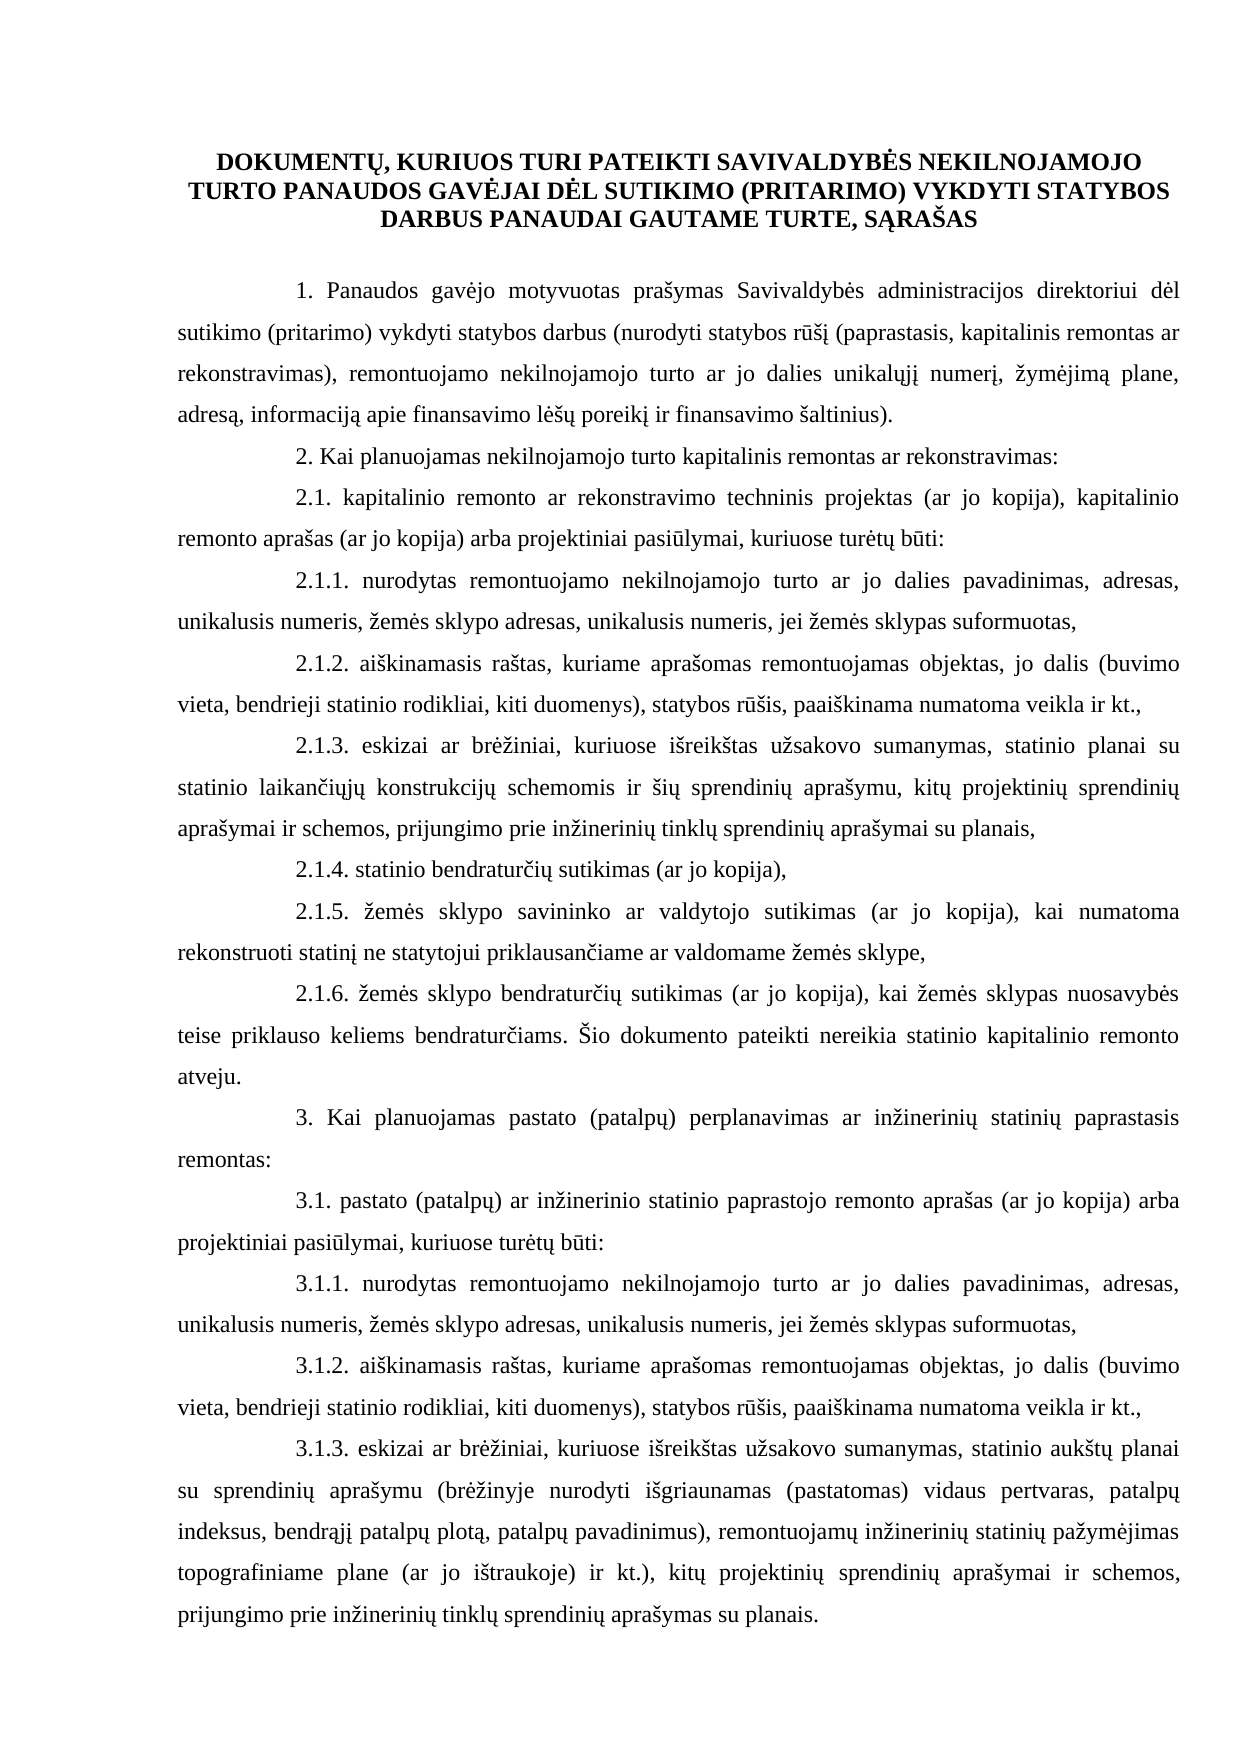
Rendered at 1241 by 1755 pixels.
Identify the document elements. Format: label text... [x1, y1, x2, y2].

text 3.1. pastato (patalpų) ar inžinerinio statinio paprastojo remonto aprašas (ar jo kopija) arba projektiniai pasiūlymai, kuriuose turėtų būti: [177, 1186, 1181, 1255]
text 3.1.3. eskizai ar brėžiniai, kuriuose išreikštas užsakovo sumanymas, statinio aukštų planai su sprendinių aprašymu (brėžinyje nurodyti išgriaunamas (pastatomas) vidaus pertvaras, patalpų indeksus, bendrąjį patalpų plotą, patalpų pavadinimus), remontuojamų inžinerinių statinių pažymėjimas topografiniame plane (ar jo ištraukoje) ir kt.), kitų projektinių sprendinių aprašymai ir schemos, prijungimo prie inžinerinių tinklų sprendinių aprašymas su planais. [177, 1434, 1181, 1627]
text 2.1.6. žemės sklypo bendraturčių sutikimas (ar jo kopija), kai žemės sklypas nuosavybės teise priklauso keliems bendraturčiams. Šio dokumento pateikti nereikia statinio kapitalinio remonto atveju. [177, 979, 1181, 1090]
text DOKUMENTŲ, KURIUOS TURI PATEIKTI SAVIVALDYBĖS NEKILNOJAMOJO TURTO PANAUDOS GAVĖJAI DĖL SUTIKIMO (PRITARIMO) VYKDYTI STATYBOS DARBUS PANAUDAI GAUTAME TURTE, SĄRAŠAS [177, 147, 1181, 233]
text 3. Kai planuojamas pastato (patalpų) perplanavimas ar inžinerinių statinių paprastasis remontas: [177, 1103, 1181, 1172]
text 2.1.5. žemės sklypo savininko ar valdytojo sutikimas (ar jo kopija), kai numatoma rekonstruoti statinį ne statytojui priklausančiame ar valdomame žemės sklype, [177, 897, 1181, 966]
text 2.1.4. statinio bendraturčių sutikimas (ar jo kopija), [177, 855, 1181, 883]
text 2.1.3. eskizai ar brėžiniai, kuriuose išreikštas užsakovo sumanymas, statinio planai su statinio laikančiųjų konstrukcijų schemomis ir šių sprendinių aprašymu, kitų projektinių sprendinių aprašymai ir schemos, prijungimo prie inžinerinių tinklų sprendinių aprašymai su planais, [177, 731, 1181, 842]
text 3.1.1. nurodytas remontuojamo nekilnojamojo turto ar jo dalies pavadinimas, adresas, unikalusis numeris, žemės sklypo adresas, unikalusis numeris, jei žemės sklypas suformuotas, [177, 1269, 1181, 1338]
text 1. Panaudos gavėjo motyvuotas prašymas Savivaldybės administracijos direktoriui dėl sutikimo (pritarimo) vykdyti statybos darbus (nurodyti statybos rūšį (paprastasis, kapitalinis remontas ar rekonstravimas), remontuojamo nekilnojamojo turto ar jo dalies unikalųjį numerį, žymėjimą plane, adresą, informaciją apie finansavimo lėšų poreikį ir finansavimo šaltinius). [177, 276, 1181, 428]
text 2. Kai planuojamas nekilnojamojo turto kapitalinis remontas ar rekonstravimas: [177, 442, 1181, 469]
text 2.1.1. nurodytas remontuojamo nekilnojamojo turto ar jo dalies pavadinimas, adresas, unikalusis numeris, žemės sklypo adresas, unikalusis numeris, jei žemės sklypas suformuotas, [177, 566, 1181, 635]
text 2.1.2. aiškinamasis raštas, kuriame aprašomas remontuojamas objektas, jo dalis (buvimo vieta, bendrieji statinio rodikliai, kiti duomenys), statybos rūšis, paaiškinama numatoma veikla ir kt., [177, 648, 1181, 717]
text 3.1.2. aiškinamasis raštas, kuriame aprašomas remontuojamas objektas, jo dalis (buvimo vieta, bendrieji statinio rodikliai, kiti duomenys), statybos rūšis, paaiškinama numatoma veikla ir kt., [177, 1352, 1181, 1421]
text 2.1. kapitalinio remonto ar rekonstravimo techninis projektas (ar jo kopija), kapitalinio remonto aprašas (ar jo kopija) arba projektiniai pasiūlymai, kuriuose turėtų būti: [177, 483, 1181, 552]
